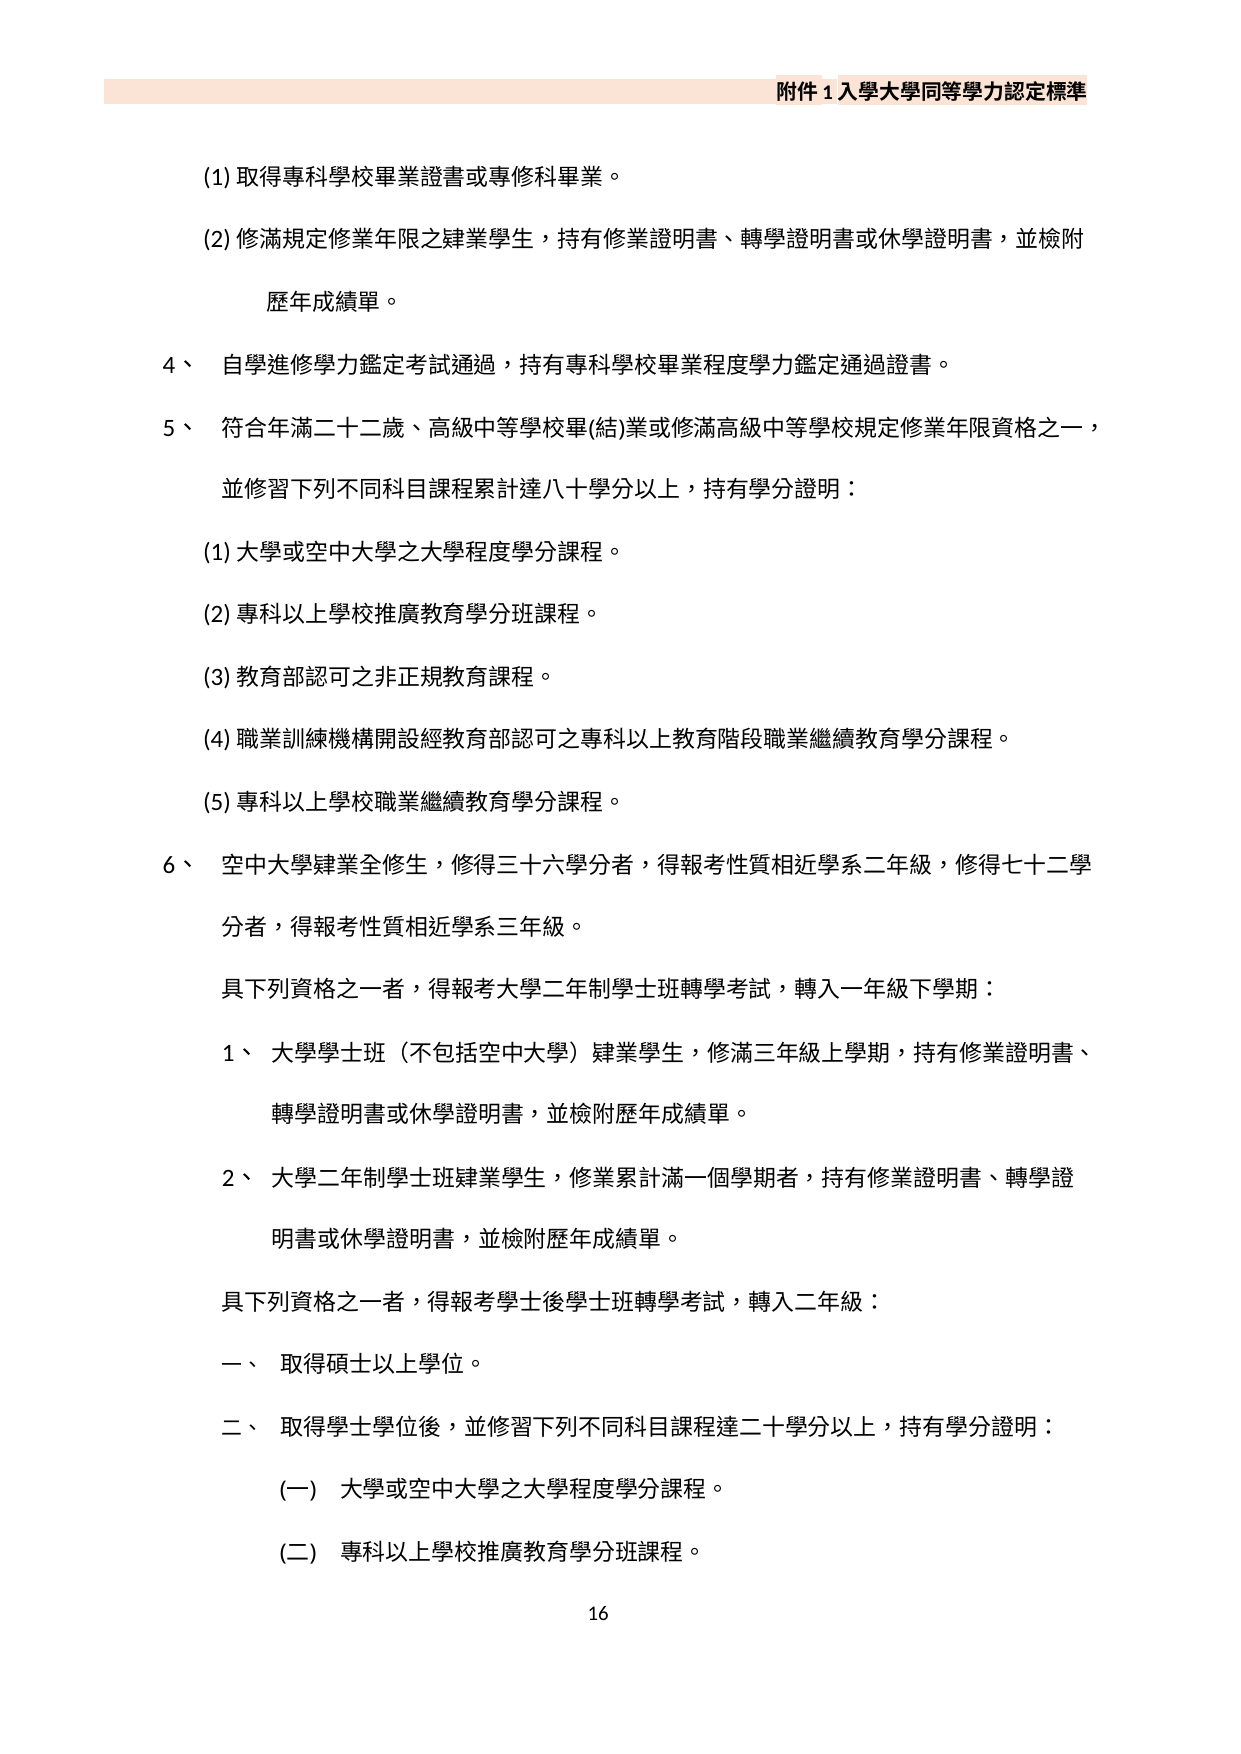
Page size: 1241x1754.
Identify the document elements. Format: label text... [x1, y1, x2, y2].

list 取得學士學位後，並修習下列不同科目課程達二十學分以上，持有學分證明： [222, 1384, 1093, 1446]
list 大學或空中大學之大學程度學分課程。 [236, 509, 1093, 571]
list 大學學士班（不包括空中大學）肄業學生，修滿三年級上學期，持有修業證明書、轉學證明書或休學證明書，並檢附歷年成績單。 [222, 1009, 1093, 1134]
list 教育部認可之非正規教育課程。 [236, 634, 1093, 696]
list 自學進修學力鑑定考試通過，持有專科學校畢業程度學力鑑定通過證書。 [162, 321, 1093, 384]
list 專科以上學校職業繼續教育學分課程。 [236, 759, 1093, 821]
list 取得碩士以上學位。 [222, 1321, 1093, 1384]
list 專科以上學校推廣教育學分班課程。 [236, 571, 1093, 634]
list 大學或空中大學之大學程度學分課程。 [279, 1446, 1093, 1509]
text 具下列資格之一者，得報考大學二年制學士班轉學考試，轉入一年級下學期： [222, 946, 1093, 1009]
list 修滿規定修業年限之肄業學生，持有修業證明書、轉學證明書或休學證明書，並檢附歷年成績單。 [236, 196, 1093, 321]
text 具下列資格之一者，得報考學士後學士班轉學考試，轉入二年級： [221, 1259, 1093, 1321]
list 符合年滿二十二歲、高級中等學校畢(結)業或修滿高級中等學校規定修業年限資格之一，並修習下列不同科目課程累計達八十學分以上，持有學分證明： [162, 384, 1093, 509]
list 職業訓練機構開設經教育部認可之專科以上教育階段職業繼續教育學分課程。 [236, 696, 1093, 759]
list 大學二年制學士班肄業學生，修業累計滿一個學期者，持有修業證明書、轉學證明書或休學證明書，並檢附歷年成績單。 [222, 1134, 1093, 1259]
list 取得專科學校畢業證書或專修科畢業。 [236, 134, 1093, 196]
list 空中大學肄業全修生，修得三十六學分者，得報考性質相近學系二年級，修得七十二學分者，得報考性質相近學系三年級。 [162, 821, 1093, 946]
list 專科以上學校推廣教育學分班課程。 [279, 1509, 1093, 1571]
